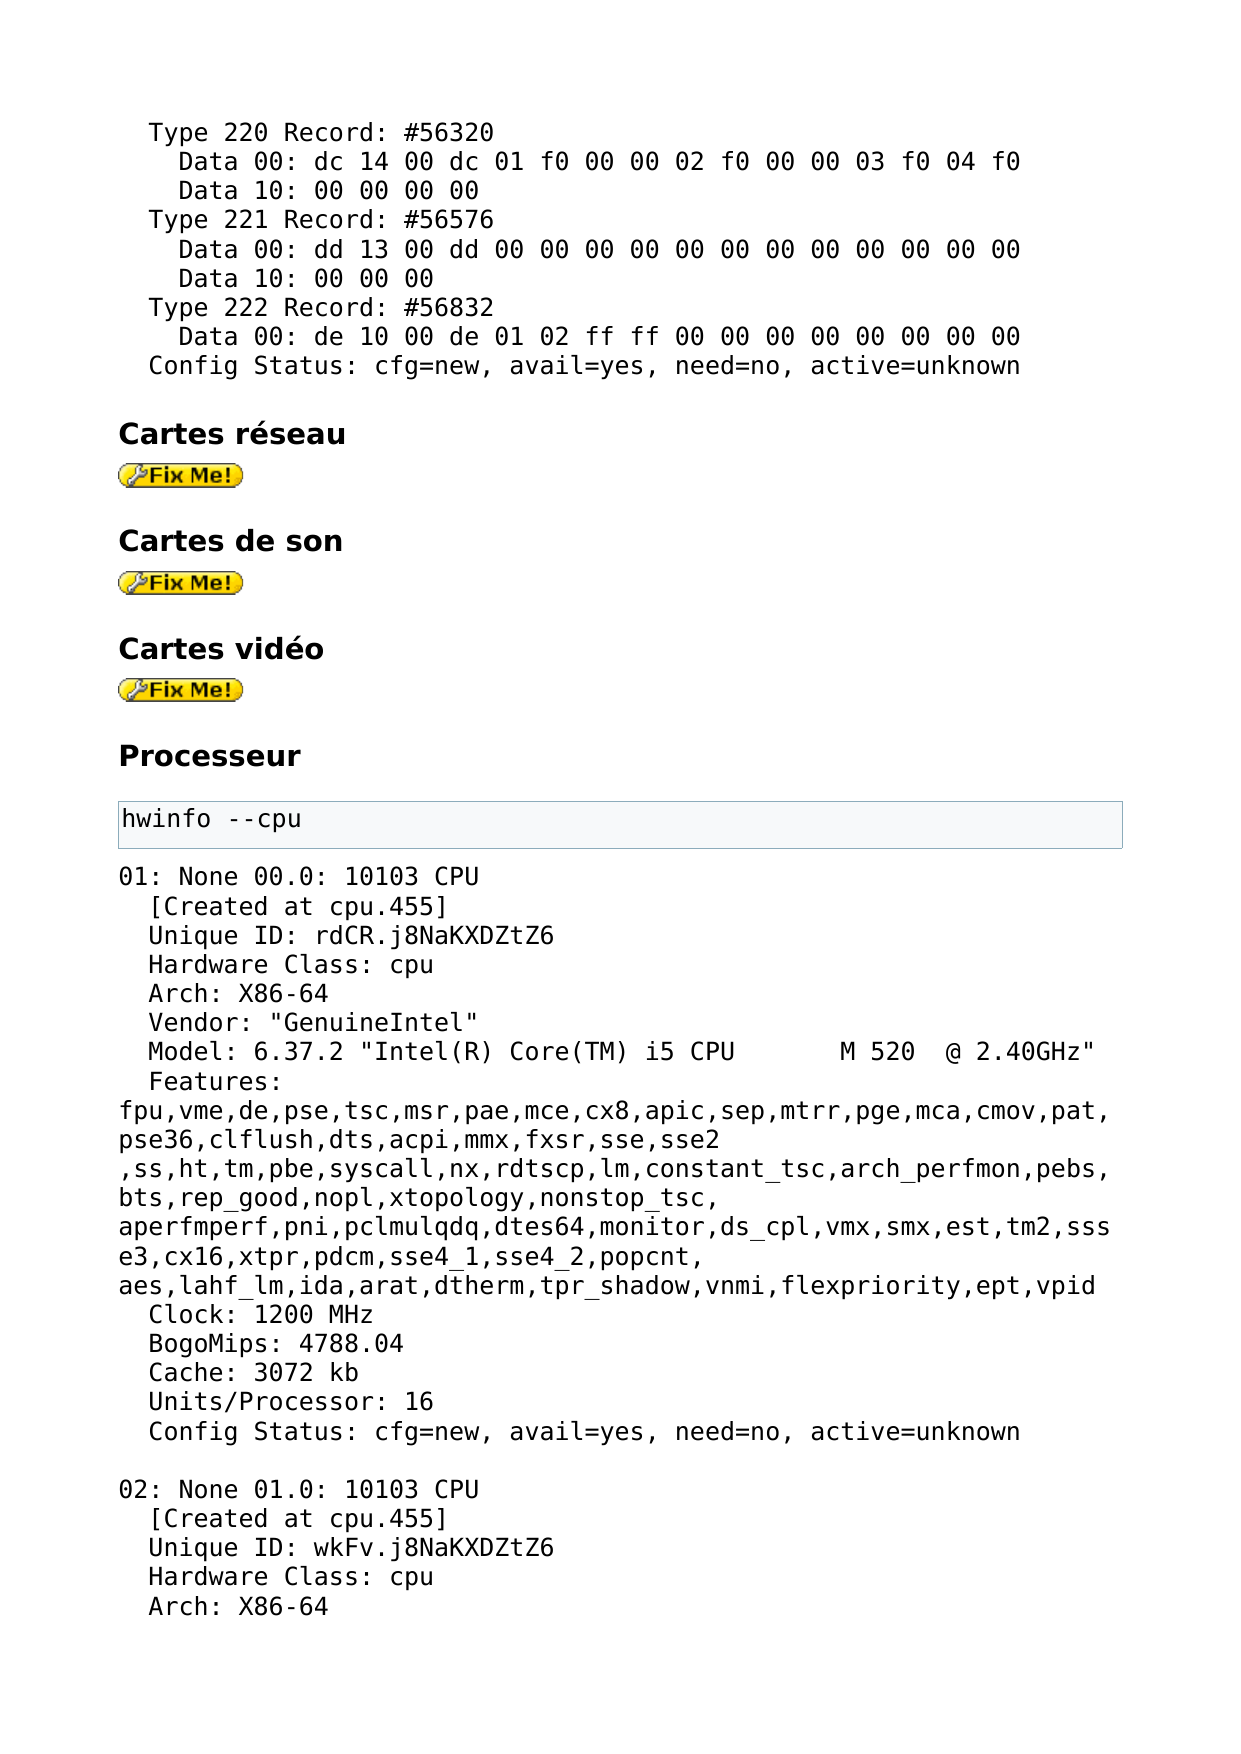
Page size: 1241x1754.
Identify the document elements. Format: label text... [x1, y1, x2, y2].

picture [118, 571, 244, 595]
text Type 220 Record: #56320 Data 00: dc 14 00 dc 01 f0 00 00 02 f0 00 00 03 f0 04 f0 Data 10: 00 00 00 00 Type 221 Record: #56576 Data 00: dd 13 00 dd 00 00 00 00 00 00 00 00 00 00 00 00 Data 10: 00 00 00 Type 222 Record: #56832 Data 00: de 10 00 de 01 02 ff ff 00 00 00 00 00 00 00 00 Config Status: cfg=new, avail=yes, need=no, active=unknown [118, 118, 1122, 381]
picture [118, 463, 244, 488]
subtitle Cartes vidéo [118, 632, 1122, 666]
subtitle Processeur [118, 739, 1122, 773]
subtitle Cartes de son [118, 525, 1122, 559]
text 01: None 00.0: 10103 CPU [Created at cpu.455] Unique ID: rdCR.j8NaKXDZtZ6 Hardware Class: cpu Arch: X86-64 Vendor: "GenuineIntel" Model: 6.37.2 "Intel(R) Core(TM) i5 CPU M 520 @ 2.40GHz" Features: fpu,vme,de,pse,tsc,msr,pae,mce,cx8,apic,sep,mtrr,pge,mca,cmov,pat,pse36,clflush,dts,acpi,mmx,fxsr,sse,sse2 ,ss,ht,tm,pbe,syscall,nx,rdtscp,lm,constant_tsc,arch_perfmon,pebs,bts,rep_good,nopl,xtopology,nonstop_tsc, aperfmperf,pni,pclmulqdq,dtes64,monitor,ds_cpl,vmx,smx,est,tm2,ssse3,cx16,xtpr,pdcm,sse4_1,sse4_2,popcnt, aes,lahf_lm,ida,arat,dtherm,tpr_shadow,vnmi,flexpriority,ept,vpid Clock: 1200 MHz BogoMips: 4788.04 Cache: 3072 kb Units/Processor: 16 Config Status: cfg=new, avail=yes, need=no, active=unknown 02: None 01.0: 10103 CPU [Created at cpu.455] Unique ID: wkFv.j8NaKXDZtZ6 Hardware Class: cpu Arch: X86-64 [118, 863, 1122, 1621]
subtitle Cartes réseau [118, 417, 1122, 451]
picture [118, 678, 244, 702]
table_header hwinfo --cpu [119, 802, 1122, 848]
